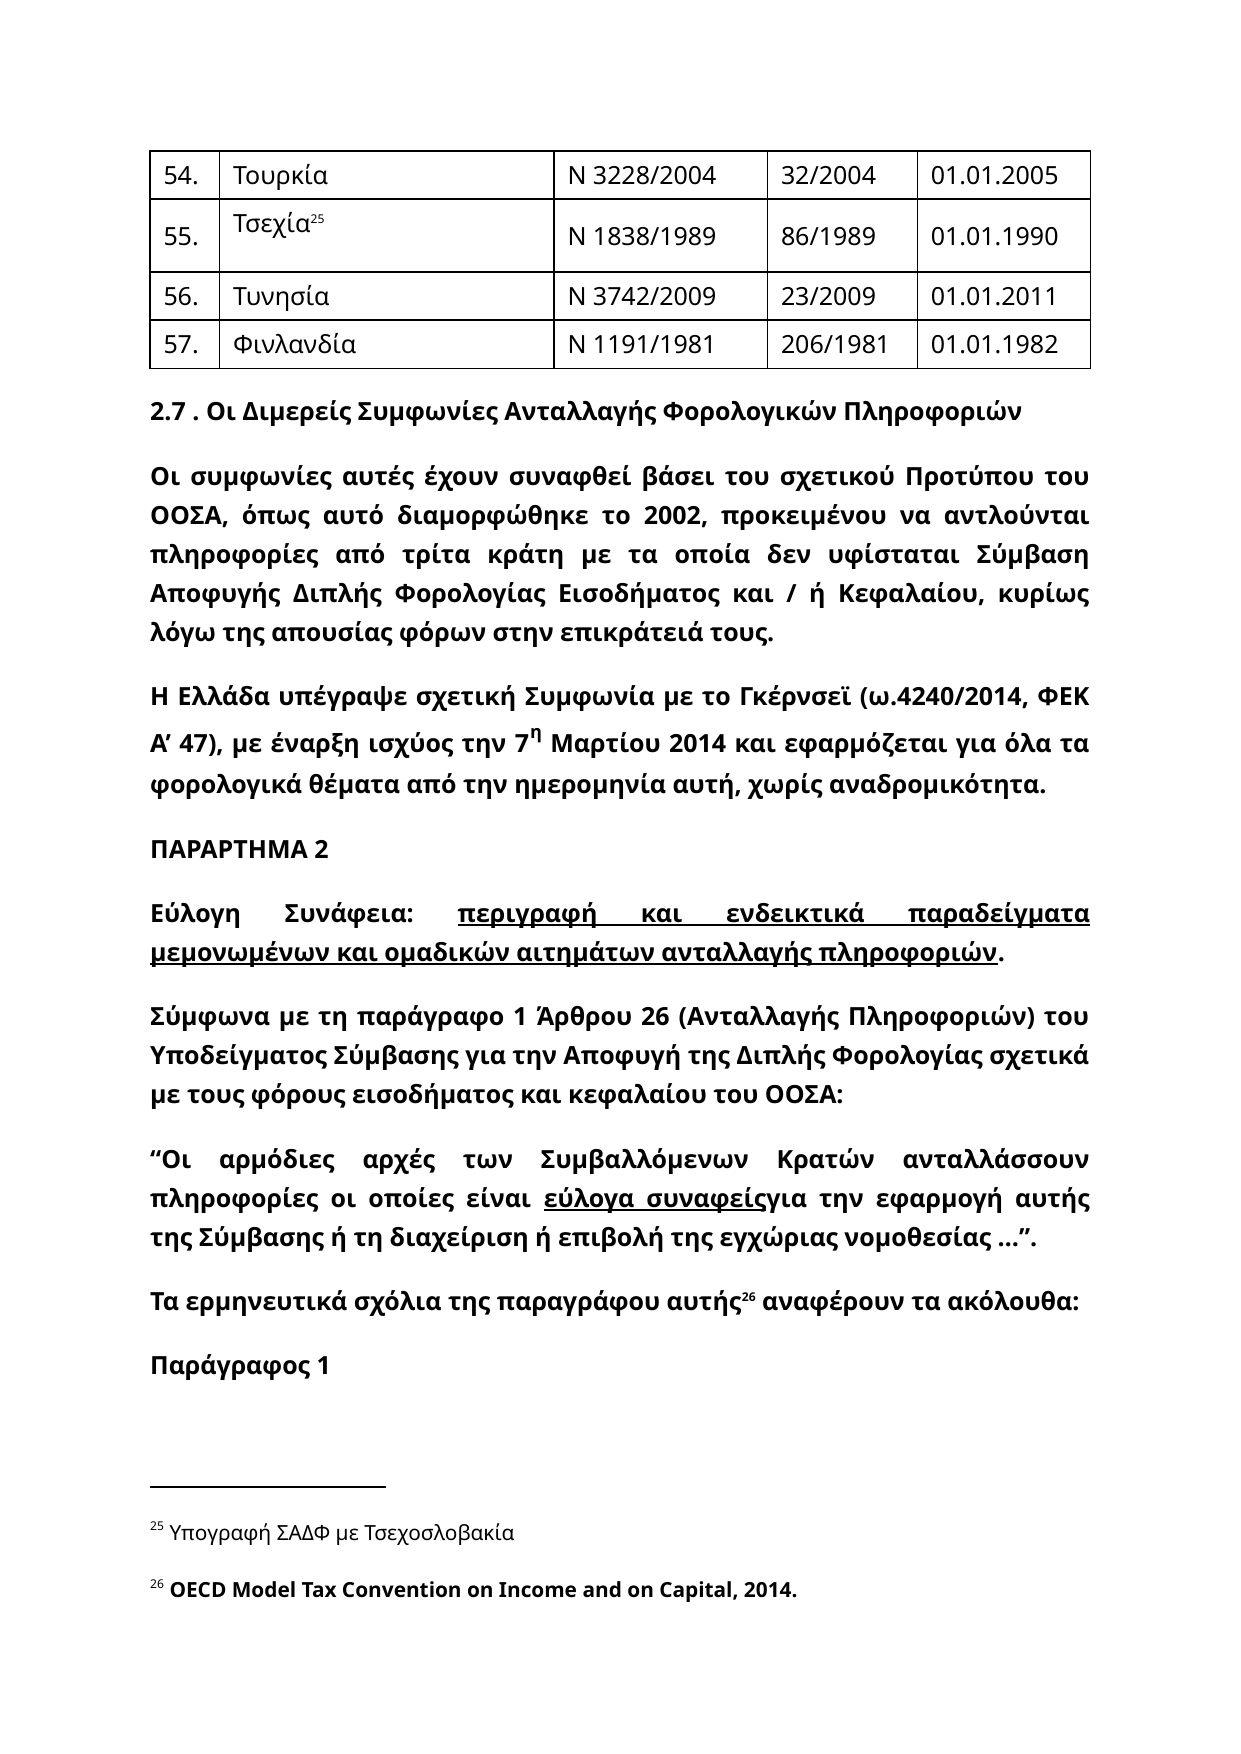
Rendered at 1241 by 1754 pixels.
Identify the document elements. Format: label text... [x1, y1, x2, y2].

text 2.7 . Οι Διμερείς Συμφωνίες Ανταλλαγής Φορολογικών Πληροφοριών [150, 394, 1090, 428]
table_cell 01.01.2011 [918, 273, 1090, 319]
table_cell Τουρκία [220, 152, 553, 198]
table_cell 01.01.1982 [918, 321, 1090, 367]
table_cell 57. [151, 321, 219, 367]
table_cell Ν 3228/2004 [555, 152, 767, 198]
text “Οι αρμόδιες αρχές των Συμβαλλόμενων Κρατών ανταλλάσσουν πληροφορίες οι οποίες είναι εύλογα συναφείςγια την εφαρμογή αυτής της Σύμβασης ή τη διαχείριση ή επιβολή της εγχώριας νομοθεσίας …”. [150, 1141, 1090, 1254]
table_cell 01.01.1990 [918, 200, 1090, 271]
text Εύλογη Συνάφεια: περιγραφή και ενδεικτικά παραδείγματα μεμονωμένων και ομαδικών αιτημάτων ανταλλαγής πληροφοριών. [150, 896, 1090, 969]
table_cell 56. [151, 273, 219, 319]
text Παράγραφος 1 [150, 1348, 1090, 1382]
table_cell 54. [151, 152, 219, 198]
text OECD Model Tax Convention on Income and on Capital, 2014. [150, 1576, 1090, 1604]
text ΠΑΡΑΡΤΗΜΑ 2 [150, 831, 1090, 865]
table_cell Τσεχία [220, 200, 553, 271]
table_cell Φινλανδία [220, 321, 553, 367]
text Σύμφωνα με τη παράγραφο 1 Άρθρου 26 (Ανταλλαγής Πληροφοριών) του Υποδείγματος Σύμβασης για την Αποφυγή της Διπλής Φορολογίας σχετικά με τους φόρους εισοδήματος και κεφαλαίου του ΟΟΣΑ: [150, 999, 1090, 1111]
table_cell 55. [151, 200, 219, 271]
table_cell Ν 1191/1981 [555, 321, 767, 367]
table_cell Ν 3742/2009 [555, 273, 767, 319]
table_cell Τυνησία [220, 273, 553, 319]
text Οι συμφωνίες αυτές έχουν συναφθεί βάσει του σχετικού Προτύπου του ΟΟΣΑ, όπως αυτό διαμορφώθηκε το 2002, προκειμένου να αντλούνται πληροφορίες από τρίτα κράτη με τα οποία δεν υφίσταται Σύμβαση Αποφυγής Διπλής Φορολογίας Εισοδήματος και / ή Κεφαλαίου, κυρίως λόγω της απουσίας φόρων στην επικράτειά τους. [150, 458, 1090, 649]
table_cell 86/1989 [768, 200, 917, 271]
table_cell Ν 1838/1989 [555, 200, 767, 271]
table_cell 206/1981 [768, 321, 917, 367]
text Η Ελλάδα υπέγραψε σχετική Συμφωνία με το Γκέρνσεϊ (ω.4240/2014, ΦΕΚ Α’ 47), με έναρξη ισχύος την 7η Μαρτίου 2014 και εφαρμόζεται για όλα τα φορολογικά θέματα από την ημερομηνία αυτή, χωρίς αναδρομικότητα. [150, 679, 1090, 801]
table_cell 01.01.2005 [918, 152, 1090, 198]
table_cell 32/2004 [768, 152, 917, 198]
table_cell 23/2009 [768, 273, 917, 319]
text Τα ερμηνευτικά σχόλια της παραγράφου αυτής αναφέρουν τα ακόλουθα: [150, 1284, 1090, 1318]
